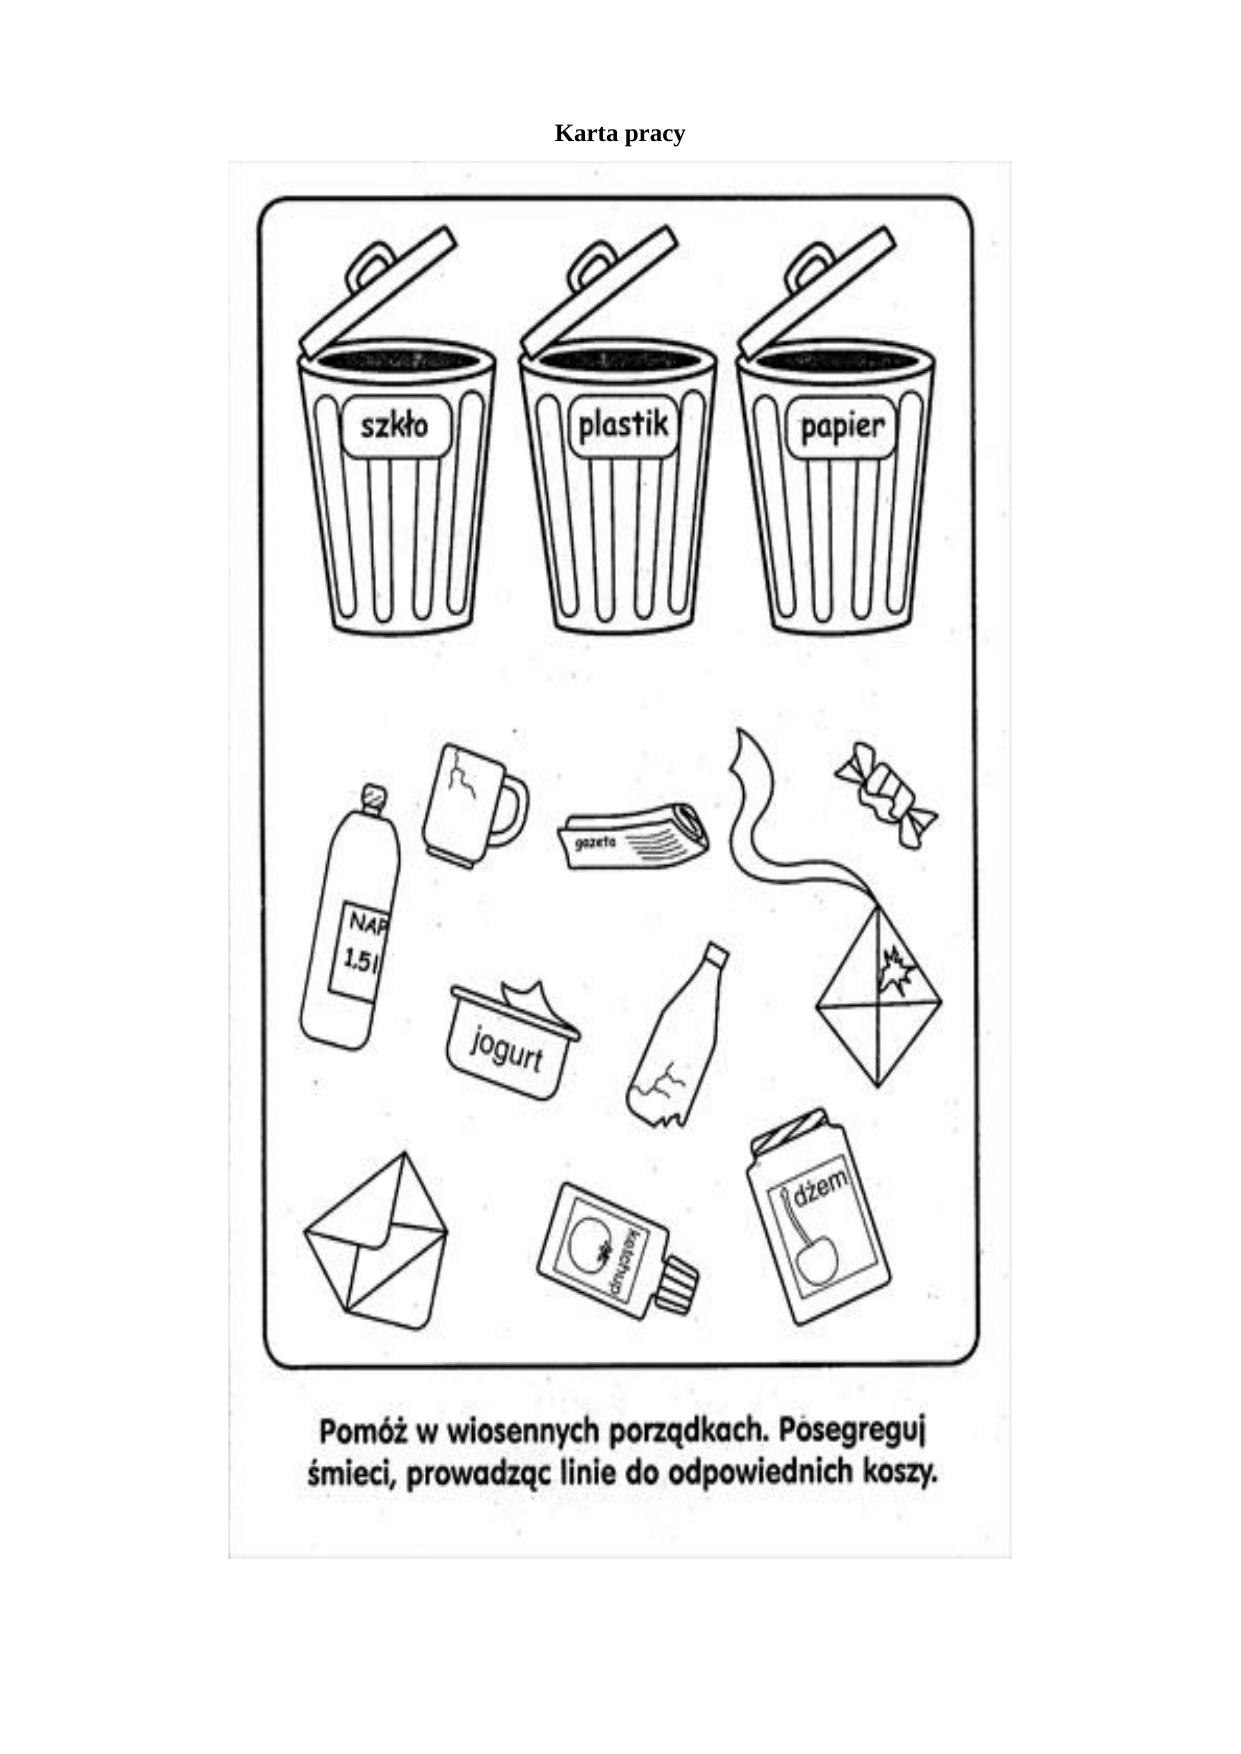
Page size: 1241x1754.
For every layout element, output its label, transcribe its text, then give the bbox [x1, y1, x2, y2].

picture [228, 161, 1012, 1559]
text Karta pracy [118, 118, 1122, 147]
